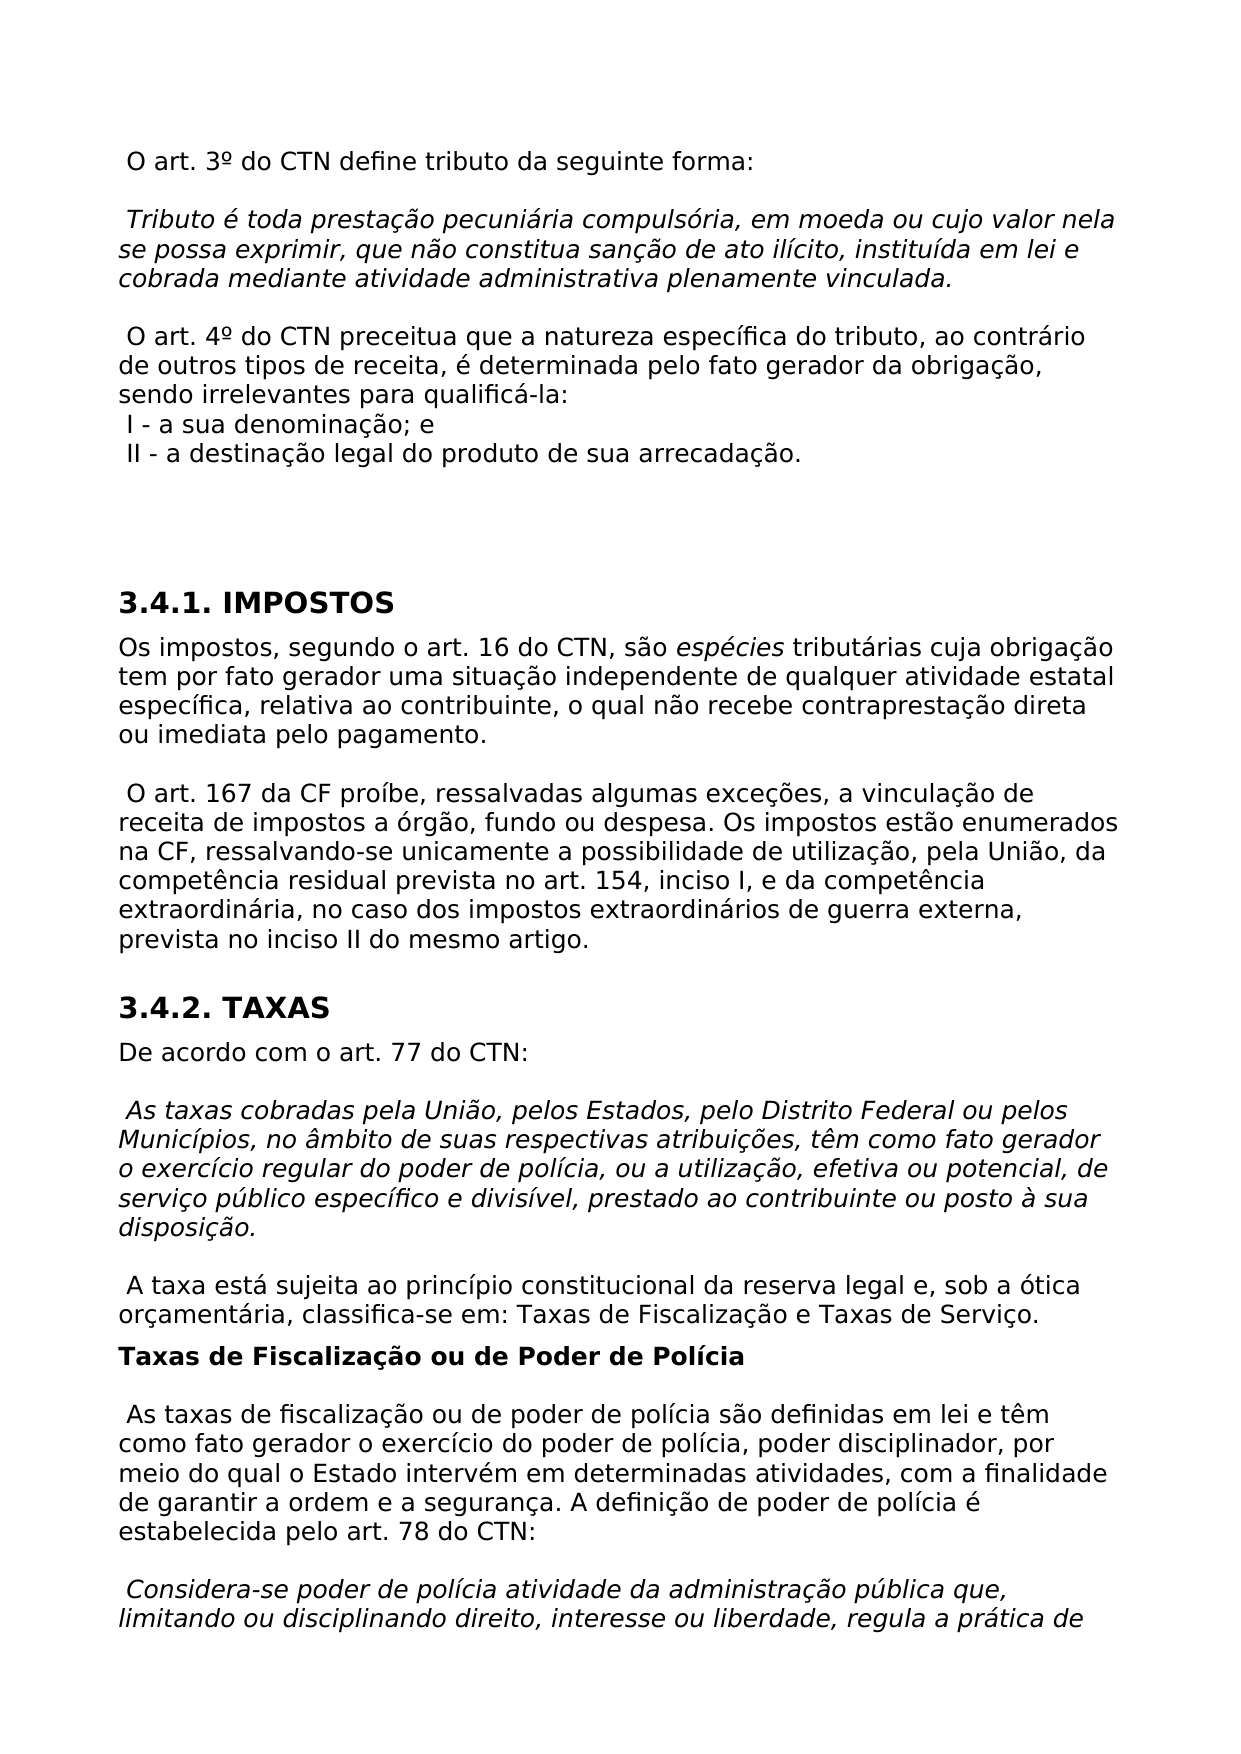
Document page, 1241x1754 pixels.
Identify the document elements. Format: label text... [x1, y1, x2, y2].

subtitle 3.4.2. TAXAS [118, 992, 1122, 1026]
text Taxas de Fiscalização ou de Poder de Polícia As taxas de fiscalização ou de poder de polícia são definidas em lei e têm como fato gerador o exercício do poder de polícia, poder disciplinador, por meio do qual o Estado intervém em determinadas atividades, com a finalidade de garantir a ordem e a segurança. A definição de poder de polícia é estabelecida pelo art. 78 do CTN: Considera-se poder de polícia atividade da administração pública que, limitando ou disciplinando direito, interesse ou liberdade, regula a prática de [118, 1342, 1122, 1634]
text De acordo com o art. 77 do CTN: As taxas cobradas pela União, pelos Estados, pelo Distrito Federal ou pelos Municípios, no âmbito de suas respectivas atribuições, têm como fato gerador o exercício regular do poder de polícia, ou a utilização, efetiva ou potencial, de serviço público específico e divisível, prestado ao contribuinte ou posto à sua disposição. A taxa está sujeita ao princípio constitucional da reserva legal e, sob a ótica orçamentária, classifica-se em: Taxas de Fiscalização e Taxas de Serviço. [118, 1038, 1122, 1330]
subtitle 3.4.1. IMPOSTOS [118, 587, 1122, 621]
text Os impostos, segundo o art. 16 do CTN, são espécies tributárias cuja obrigação tem por fato gerador uma situação independente de qualquer atividade estatal específica, relativa ao contribuinte, o qual não recebe contraprestação direta ou imediata pelo pagamento. O art. 167 da CF proíbe, ressalvadas algumas exceções, a vinculação de receita de impostos a órgão, fundo ou despesa. Os impostos estão enumerados na CF, ressalvando-se unicamente a possibilidade de utilização, pela União, da competência residual prevista no art. 154, inciso I, e da competência extraordinária, no caso dos impostos extraordinários de guerra externa, prevista no inciso II do mesmo artigo. [118, 633, 1122, 954]
text O art. 3º do CTN define tributo da seguinte forma: Tributo é toda prestação pecuniária compulsória, em moeda ou cujo valor nela se possa exprimir, que não constitua sanção de ato ilícito, instituída em lei e cobrada mediante atividade administrativa plenamente vinculada. O art. 4º do CTN preceitua que a natureza específica do tributo, ao contrário de outros tipos de receita, é determinada pelo fato gerador da obrigação, sendo irrelevantes para qualificá-la: I - a sua denominação; e II - a destinação legal do produto de sua arrecadação. [118, 118, 1122, 468]
